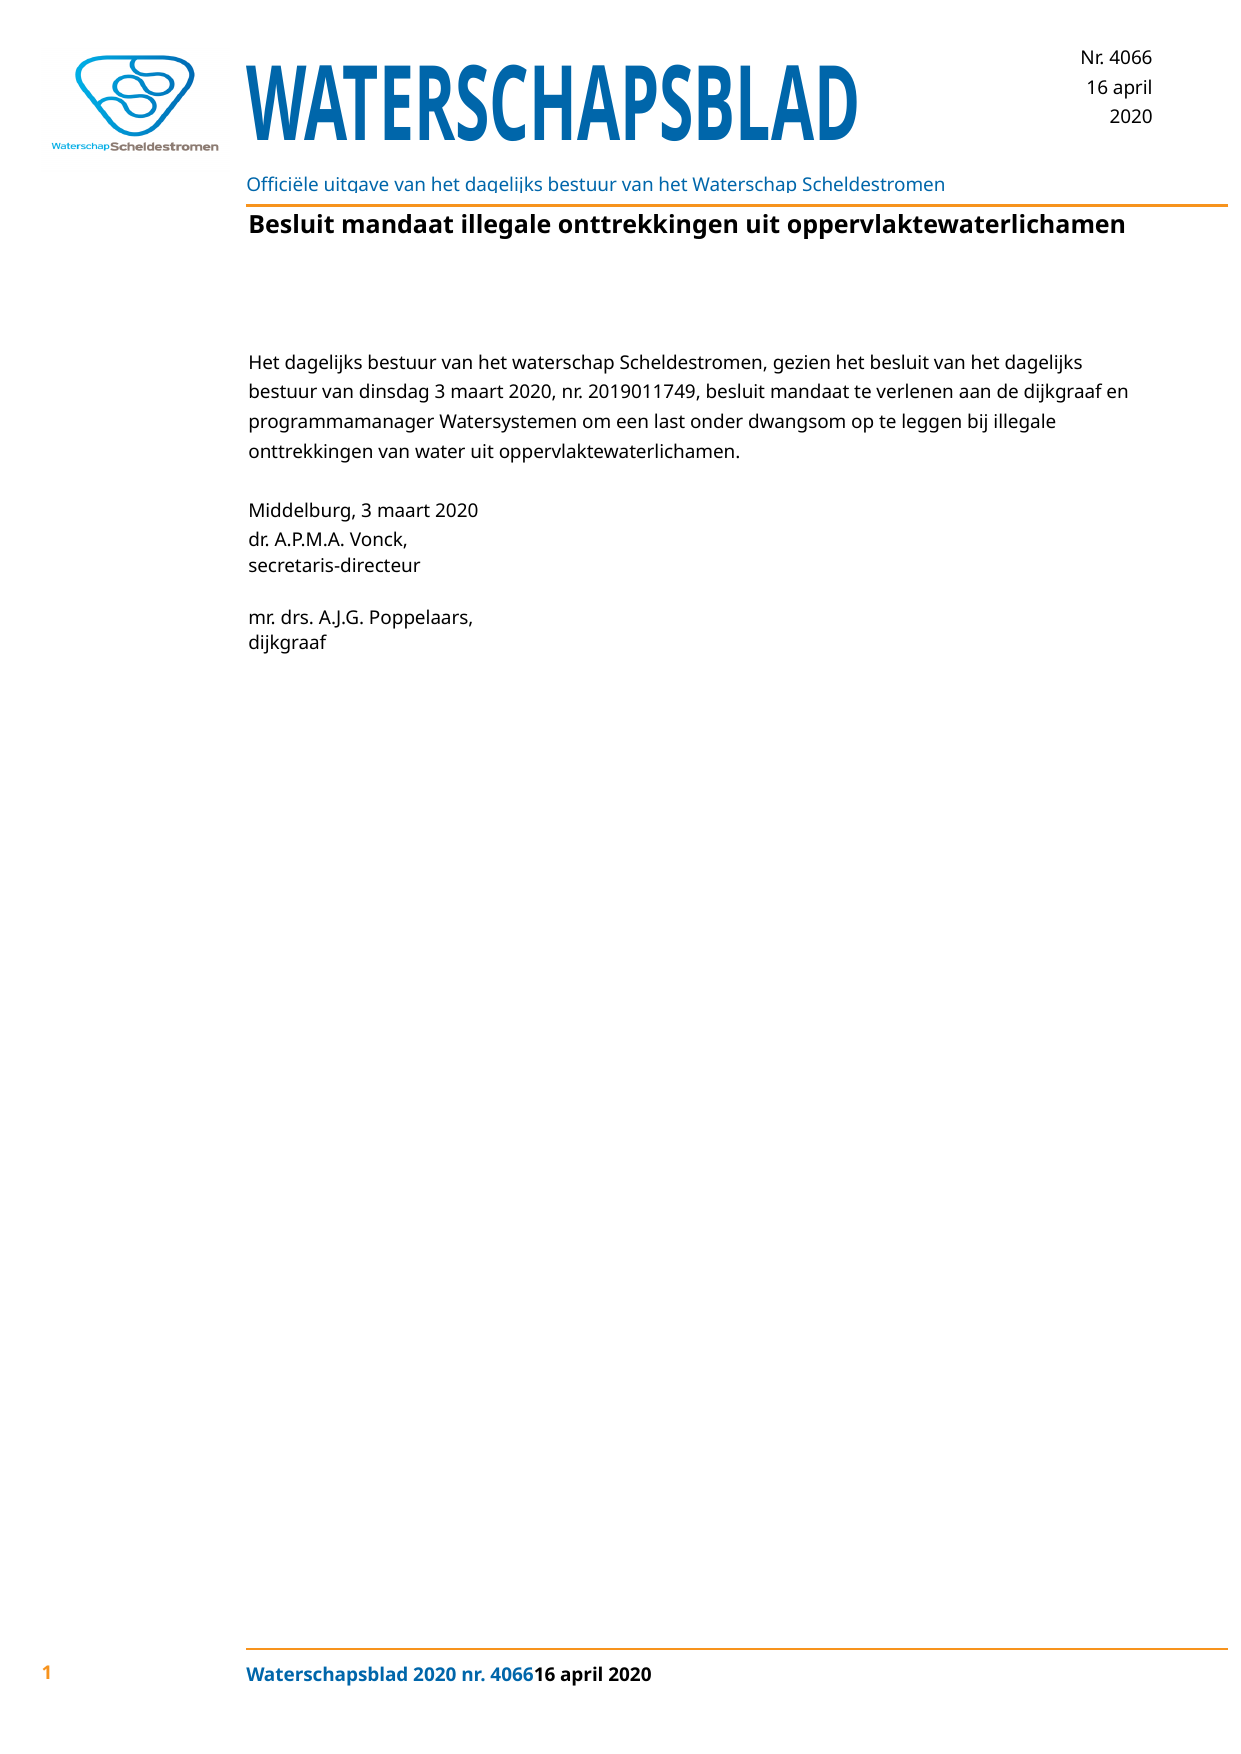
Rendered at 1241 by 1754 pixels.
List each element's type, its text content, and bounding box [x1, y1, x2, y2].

text dijkgraaf [248, 629, 1152, 655]
text Middelburg, 3 maart 2020 [248, 497, 1152, 523]
text secretaris-directeur [248, 552, 1152, 578]
text mr. drs. A.J.G. Poppelaars, [248, 604, 1152, 629]
picture [41, 47, 231, 172]
text dr. A.P.M.A. Vonck, [248, 527, 1152, 552]
text Het dagelijks bestuur van het waterschap Scheldestromen, gezien het besluit van het dagelijks bestuur van dinsdag 3 maart 2020, nr. 2019011749, besluit mandaat te verlenen aan de dijkgraaf en programmamanager Watersystemen om een last onder dwangsom op te leggen bij illegale onttrekkingen van water uit oppervlaktewaterlichamen. [248, 349, 1152, 464]
text Besluit mandaat illegale onttrekkingen uit oppervlaktewaterlichamen [248, 207, 1152, 241]
